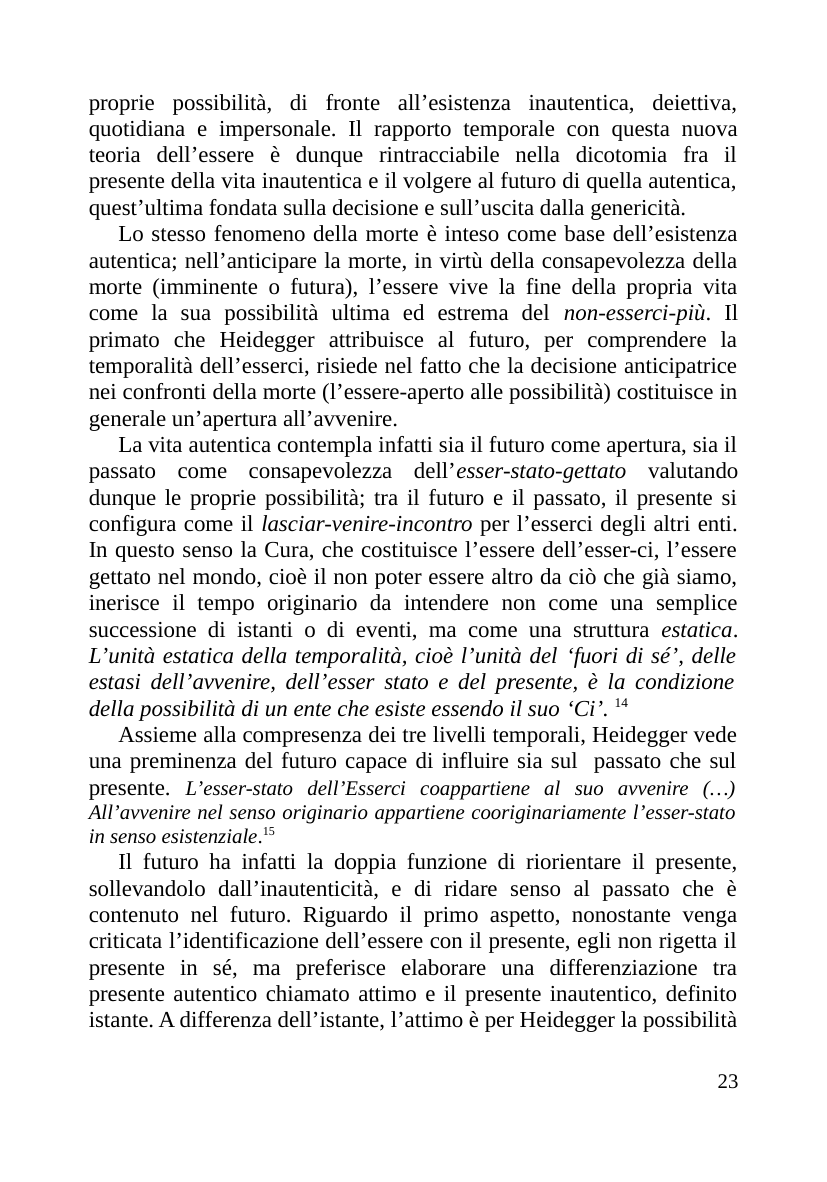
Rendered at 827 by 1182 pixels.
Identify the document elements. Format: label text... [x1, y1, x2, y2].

text Il futuro ha infatti la doppia funzione di riorientare il presente, sollevandolo dall’inautenticità, e di ridare senso al passato che è contenuto nel futuro. Riguardo il primo aspetto, nonostante venga criticata l’identificazione dell’essere con il presente, egli non rigetta il presente in sé, ma preferisce elaborare una differenziazione tra presente autentico chiamato attimo e il presente inautentico, definito istante. A differenza dell’istante, l’attimo è per Heidegger la possibilità [88, 848, 738, 1033]
text Assieme alla compresenza dei tre livelli temporali, Heidegger vede una preminenza del futuro capace di influire sia sul passato che sul presente. L’esser-stato dell’Esserci coappartiene al suo avvenire (…) All’avvenire nel senso originario appartiene cooriginariamente l’esser-stato in senso esistenziale.15 [88, 721, 738, 848]
text proprie possibilità, di fronte all’esistenza inautentica, deiettiva, quotidiana e impersonale. Il rapporto temporale con questa nuova teoria dell’essere è dunque rintracciabile nella dicotomia fra il presente della vita inautentica e il volgere al futuro di quella autentica, quest’ultima fondata sulla decisione e sull’uscita dalla genericità. [88, 88, 738, 220]
text La vita autentica contempla infatti sia il futuro come apertura, sia il passato come consapevolezza dell’esser-stato-gettato valutando dunque le proprie possibilità; tra il futuro e il passato, il presente si configura come il lasciar-venire-incontro per l’esserci degli altri enti. In questo senso la Cura, che costituisce l’essere dell’esser-ci, l’essere gettato nel mondo, cioè il non poter essere altro da ciò che già siamo, inerisce il tempo originario da intendere non come una semplice successione di istanti o di eventi, ma come una struttura estatica. L’unità estatica della temporalità, cioè l’unità del ‘fuori di sé’, delle estasi dell’avvenire, dell’esser stato e del presente, è la condizione della possibilità di un ente che esiste essendo il suo ‘Ci’. 14 [88, 431, 738, 721]
text Lo stesso fenomeno della morte è inteso come base dell’esistenza autentica; nell’anticipare la morte, in virtù della consapevolezza della morte (imminente o futura), l’essere vive la fine della propria vita come la sua possibilità ultima ed estrema del non-esserci-più. Il primato che Heidegger attribuisce al futuro, per comprendere la temporalità dell’esserci, risiede nel fatto che la decisione anticipatrice nei confronti della morte (l’essere-aperto alle possibilità) costituisce in generale un’apertura all’avvenire. [88, 220, 738, 431]
